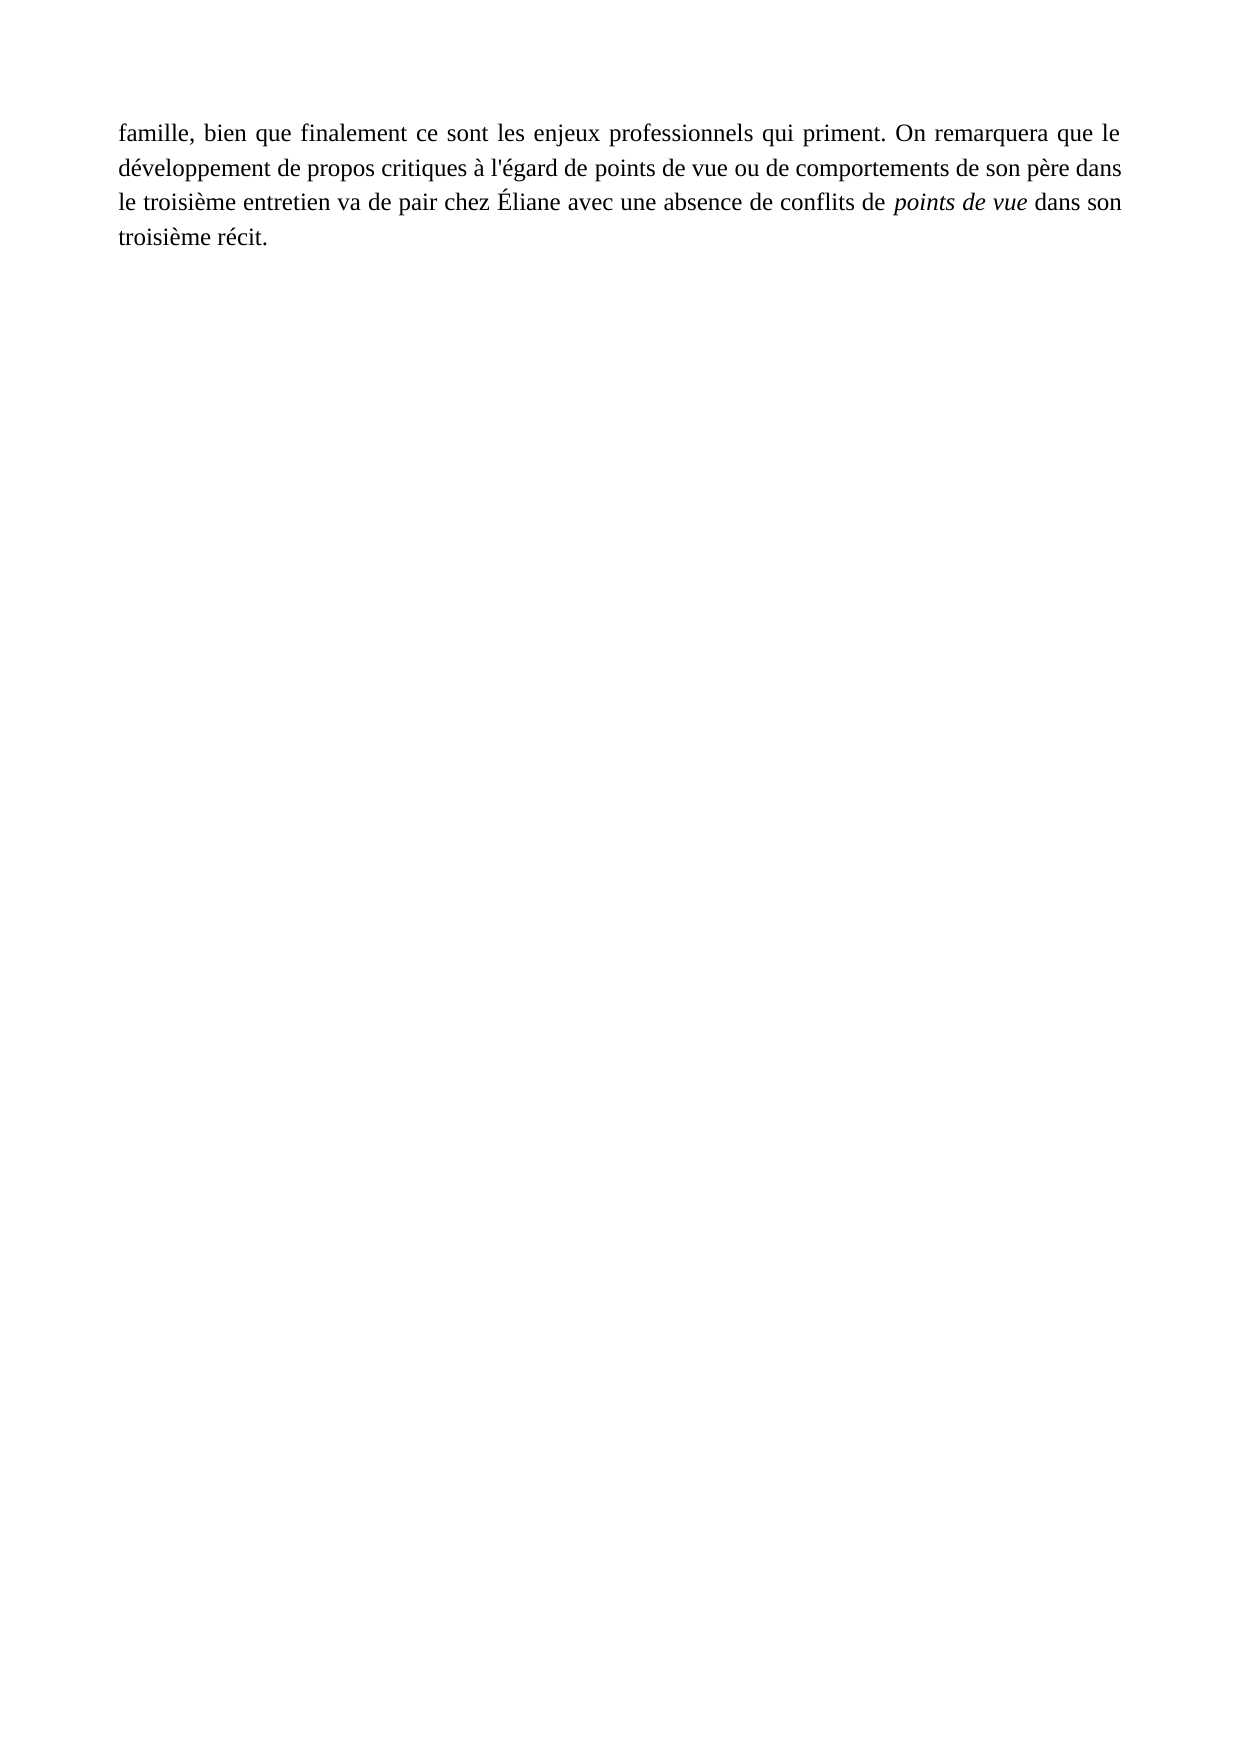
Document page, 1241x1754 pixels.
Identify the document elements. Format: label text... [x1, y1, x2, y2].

text famille, bien que finalement ce sont les enjeux professionnels qui priment. On remarquera que le développement de propos critiques à l'égard de points de vue ou de comportements de son père dans le troisième entretien va de pair chez Éliane avec une absence de conflits de points de vue dans son troisième récit. [118, 118, 1122, 250]
